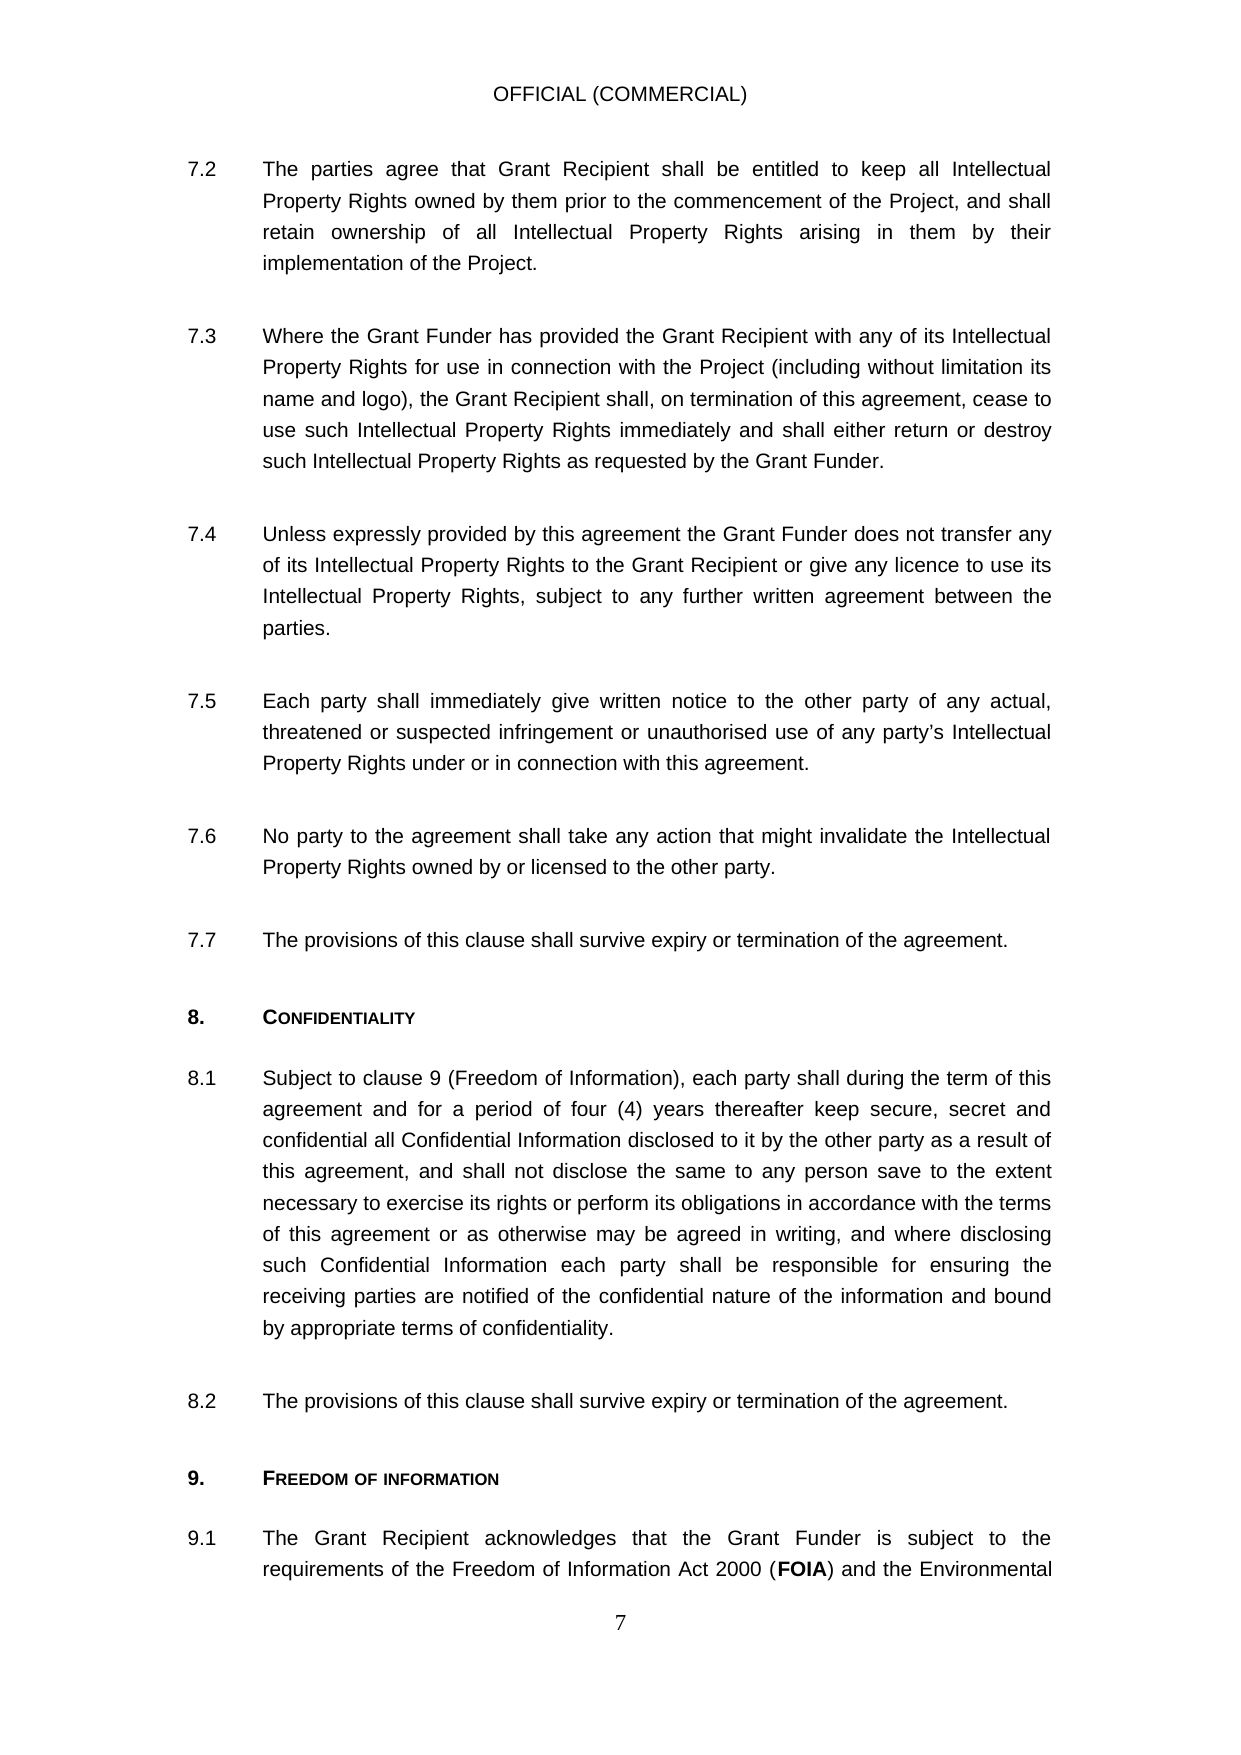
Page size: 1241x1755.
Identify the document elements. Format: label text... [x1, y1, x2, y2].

subtitle The provisions of this clause shall survive expiry or termination of the agreement. [187, 1381, 1053, 1412]
subtitle Confidentiality [187, 998, 1053, 1029]
subtitle Each party shall immediately give written notice to the other party of any actual, threatened or suspected infringement or unauthorised use of any party’s Intellectual Property Rights under or in connection with this agreement. [187, 681, 1053, 775]
subtitle Where the Grant Funder has provided the Grant Recipient with any of its Intellectual Property Rights for use in connection with the Project (including without limitation its name and logo), the Grant Recipient shall, on termination of this agreement, cease to use such Intellectual Property Rights immediately and shall either return or destroy such Intellectual Property Rights as requested by the Grant Funder. [187, 317, 1053, 473]
subtitle The Grant Recipient acknowledges that the Grant Funder is subject to the requirements of the Freedom of Information Act 2000 (FOIA) and the Environmental [187, 1519, 1053, 1581]
subtitle Subject to clause 9 (Freedom of Information), each party shall during the term of this agreement and for a period of four (4) years thereafter keep secure, secret and confidential all Confidential Information disclosed to it by the other party as a result of this agreement, and shall not disclose the same to any person save to the extent necessary to exercise its rights or perform its obligations in accordance with the terms of this agreement or as otherwise may be agreed in writing, and where disclosing such Confidential Information each party shall be responsible for ensuring the receiving parties are notified of the confidential nature of the information and bound by appropriate terms of confidentiality. [187, 1058, 1053, 1339]
subtitle No party to the agreement shall take any action that might invalidate the Intellectual Property Rights owned by or licensed to the other party. [187, 817, 1053, 879]
subtitle The parties agree that Grant Recipient shall be entitled to keep all Intellectual Property Rights owned by them prior to the commencement of the Project, and shall retain ownership of all Intellectual Property Rights arising in them by their implementation of the Project. [187, 150, 1053, 275]
subtitle The provisions of this clause shall survive expiry or termination of the agreement. [187, 921, 1053, 952]
subtitle Freedom of information [187, 1458, 1053, 1489]
subtitle Unless expressly provided by this agreement the Grant Funder does not transfer any of its Intellectual Property Rights to the Grant Recipient or give any licence to use its Intellectual Property Rights, subject to any further written agreement between the parties. [187, 514, 1053, 639]
